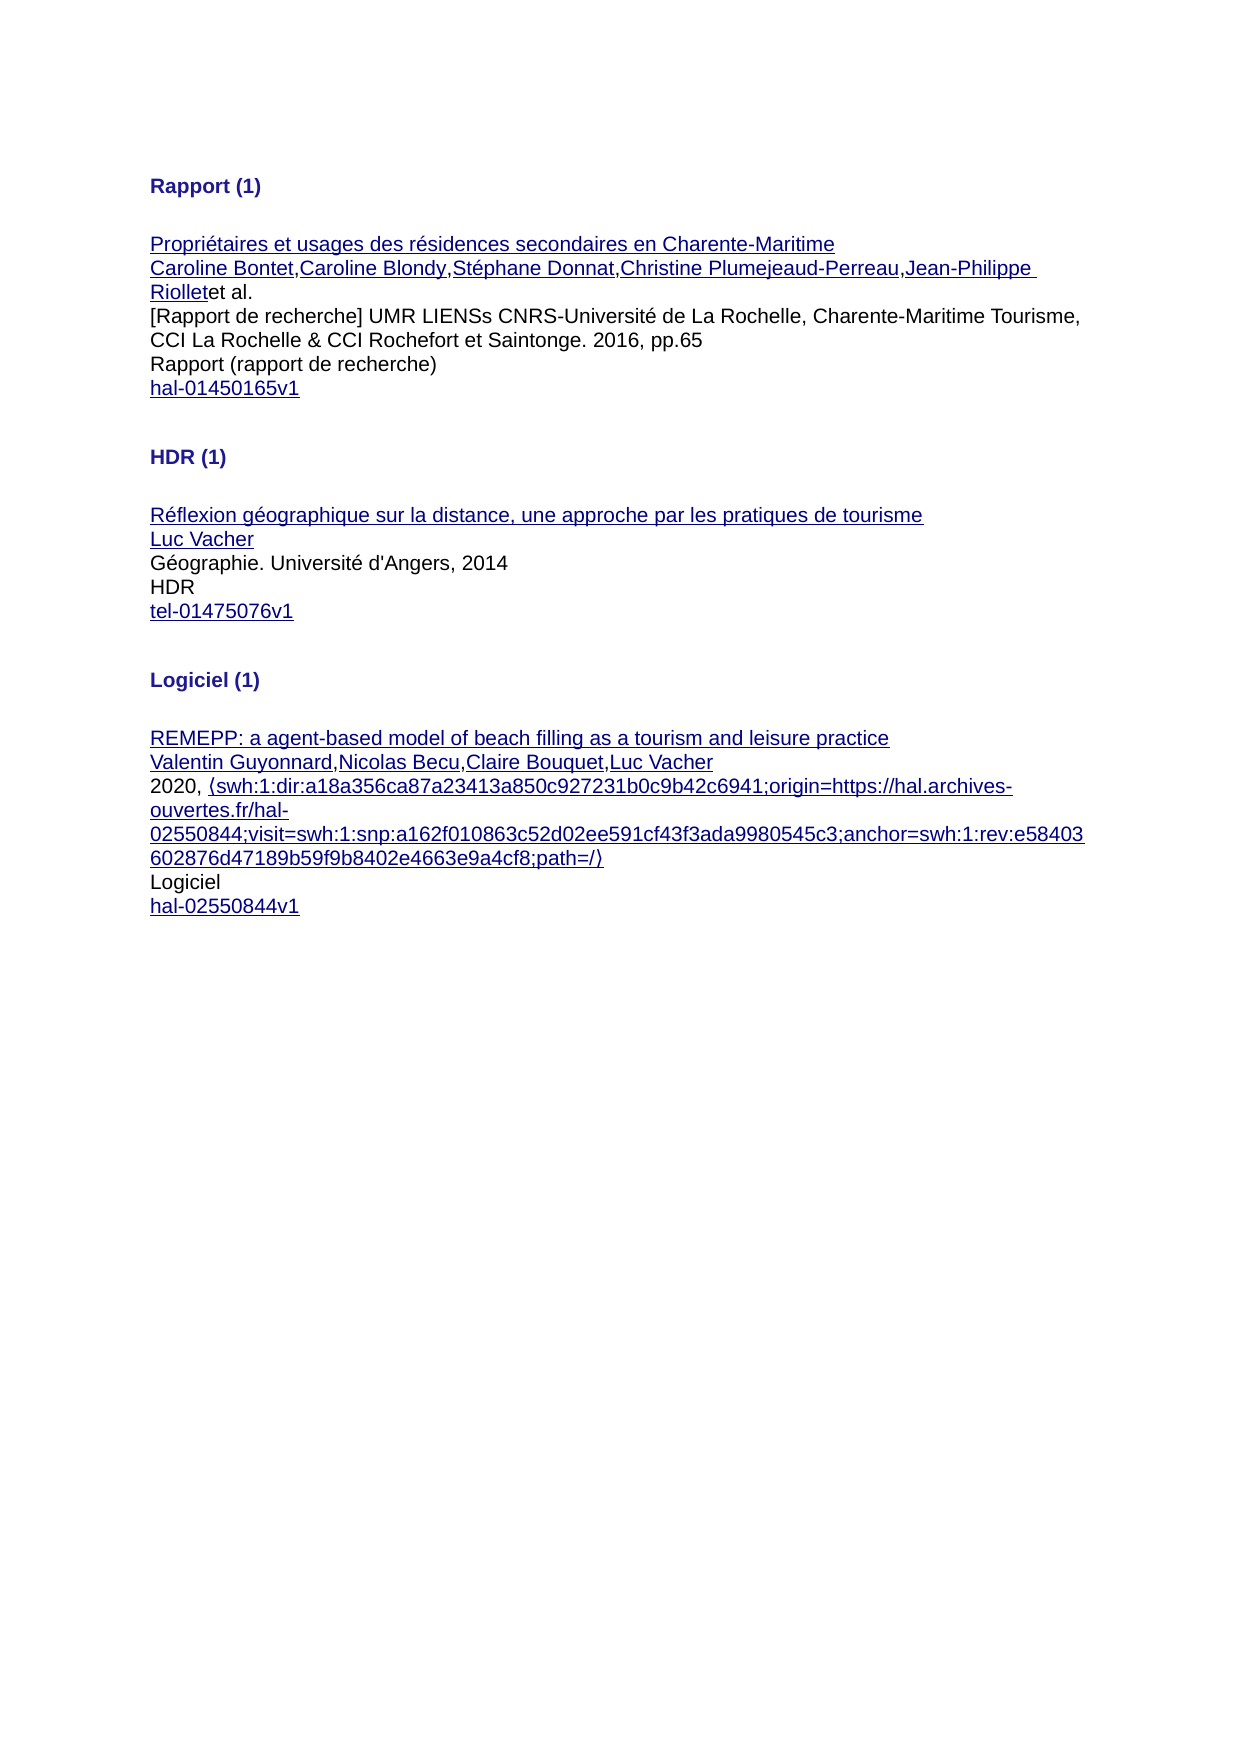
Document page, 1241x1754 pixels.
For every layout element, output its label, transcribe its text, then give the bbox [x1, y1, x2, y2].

subtitle Rapport (1) [150, 174, 1090, 198]
table_header REMEPP: a agent-based model of beach filling as a tourism and leisure practice Valentin Guyonnard,Nicolas Becu,Claire Bouquet,Luc Vacher 2020, ⟨swh:1:dir:a18a356ca87a23413a850c927231b0c9b42c6941;origin=https://hal.archives-ouvertes.fr/hal-02550844;visit=swh:1:snp:a162f010863c52d02ee591cf43f3ada9980545c3;anchor=swh:1:rev:e58403602876d47189b59f9b8402e4663e9a4cf8;path=/⟩ Logiciel hal-02550844v1 [150, 726, 1090, 918]
table_header Propriétaires et usages des résidences secondaires en Charente-Maritime Caroline Bontet,Caroline Blondy,Stéphane Donnat,Christine Plumejeaud-Perreau,Jean-Philippe Riolletet al. [Rapport de recherche] UMR LIENSs CNRS-Université de La Rochelle, Charente-Maritime Tourisme, CCI La Rochelle & CCI Rochefort et Saintonge. 2016, pp.65 Rapport (rapport de recherche) hal-01450165v1 [150, 232, 1090, 400]
subtitle Logiciel (1) [150, 668, 1090, 692]
table_header Réflexion géographique sur la distance, une approche par les pratiques de tourisme Luc Vacher Géographie. Université d'Angers, 2014 HDR tel-01475076v1 [150, 503, 1090, 623]
subtitle HDR (1) [150, 445, 1090, 469]
